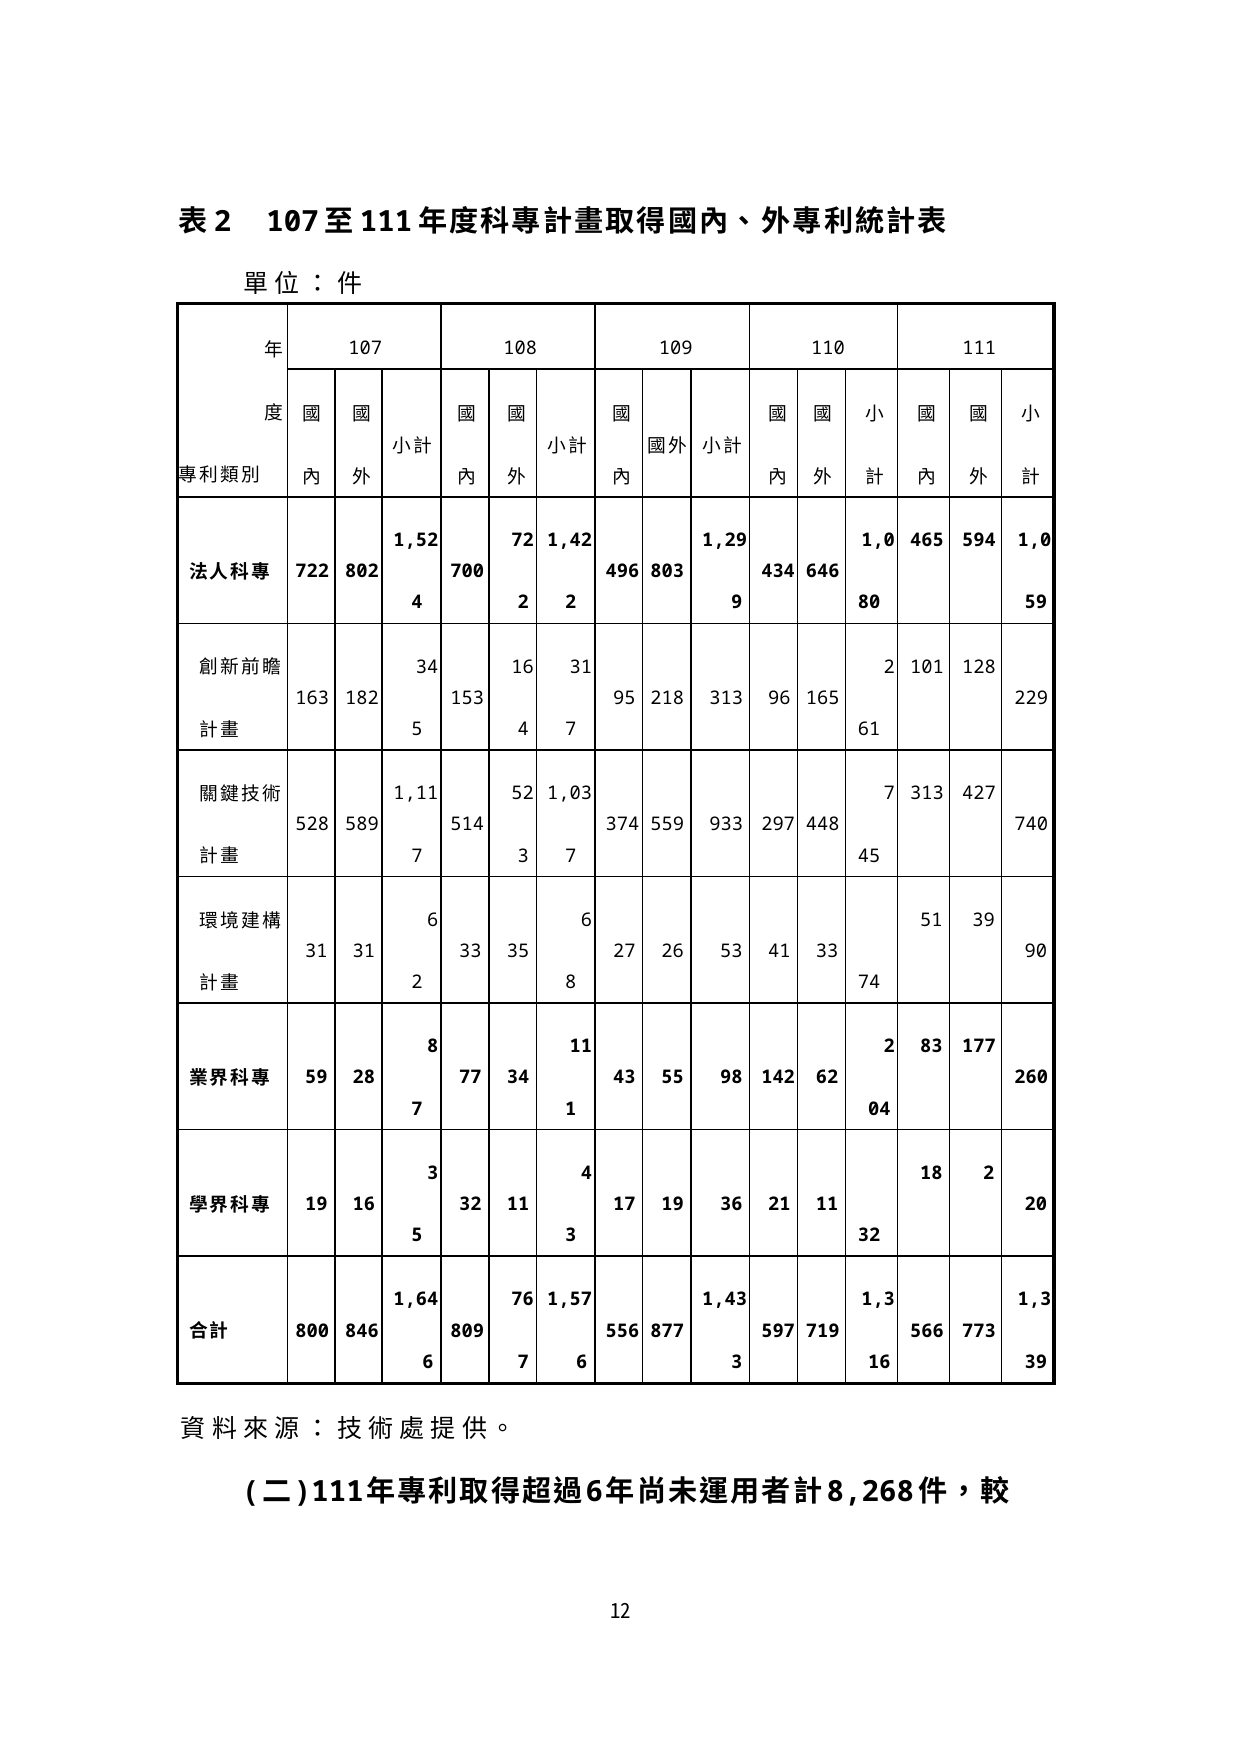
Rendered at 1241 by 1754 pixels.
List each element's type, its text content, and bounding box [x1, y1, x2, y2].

table_cell 1,646 [383, 1257, 440, 1382]
table_cell 128 [950, 624, 1001, 749]
table_cell 小計 [1002, 370, 1052, 496]
table_cell 218 [643, 624, 690, 749]
table_cell 809 [442, 1257, 488, 1382]
table_cell 514 [442, 751, 488, 876]
table_cell 國外 [490, 370, 536, 496]
table_cell 國外 [798, 370, 845, 496]
table_cell 11 [490, 1130, 536, 1255]
table_cell 31 [288, 877, 334, 1002]
table_cell 11 [798, 1130, 845, 1255]
table_cell 153 [442, 624, 488, 749]
table_cell 90 [1002, 877, 1052, 1002]
table_cell 關鍵技術計畫 [179, 751, 287, 876]
table_cell 719 [798, 1257, 845, 1382]
table_cell 87 [383, 1004, 440, 1129]
table_header 108 [442, 305, 594, 368]
table_cell 773 [950, 1257, 1001, 1382]
table_cell 學界科專 [179, 1130, 287, 1255]
table_cell 16 [336, 1130, 381, 1255]
table_cell 523 [490, 751, 536, 876]
table_cell 177 [950, 1004, 1001, 1129]
table_cell 589 [336, 751, 381, 876]
table_cell 55 [643, 1004, 690, 1129]
table_cell 34 [490, 1004, 536, 1129]
table_cell 1,316 [846, 1257, 897, 1382]
table_cell 39 [950, 877, 1001, 1002]
table_cell 53 [692, 877, 749, 1002]
table_cell 創新前瞻計畫 [179, 624, 287, 749]
table_cell 36 [692, 1130, 749, 1255]
table_cell 297 [750, 751, 797, 876]
table_cell 31 [336, 877, 381, 1002]
table_cell 33 [442, 877, 488, 1002]
table_cell 68 [537, 877, 594, 1002]
table_cell 國外 [643, 370, 690, 496]
table_cell 313 [692, 624, 749, 749]
table_cell 800 [288, 1257, 334, 1382]
table_cell 32 [442, 1130, 488, 1255]
table_cell 528 [288, 751, 334, 876]
table_cell 19 [288, 1130, 334, 1255]
table_cell 1,117 [383, 751, 440, 876]
table_cell 317 [537, 624, 594, 749]
table_cell 41 [750, 877, 797, 1002]
table_cell 594 [950, 498, 1001, 622]
table_cell 小計 [846, 370, 897, 496]
text 表2 107至111年度科專計畫取得國內、外專利統計表 單位：件 [174, 177, 1063, 302]
table_cell 33 [798, 877, 845, 1002]
table_cell 229 [1002, 624, 1052, 749]
table_cell 313 [898, 751, 949, 876]
table_cell 2 [950, 1130, 1001, 1255]
table_cell 法人科專 [179, 498, 287, 622]
table_cell 722 [490, 498, 536, 622]
table_cell 566 [898, 1257, 949, 1382]
table_cell 877 [643, 1257, 690, 1382]
table_cell 802 [336, 498, 381, 622]
table_cell 21 [750, 1130, 797, 1255]
table_cell 小計 [692, 370, 749, 496]
table_cell 164 [490, 624, 536, 749]
table_header 111 [898, 305, 1052, 368]
table_cell 740 [1002, 751, 1052, 876]
table_cell 1,080 [846, 498, 897, 622]
table_cell 國內 [596, 370, 642, 496]
table_cell 96 [750, 624, 797, 749]
table_cell 559 [643, 751, 690, 876]
table_cell 260 [1002, 1004, 1052, 1129]
table_cell 646 [798, 498, 845, 622]
table_cell 43 [537, 1130, 594, 1255]
table_cell 35 [490, 877, 536, 1002]
table_cell 722 [288, 498, 334, 622]
table_cell 合計 [179, 1257, 287, 1382]
table_header 109 [596, 305, 749, 368]
table_cell 35 [383, 1130, 440, 1255]
table_cell 28 [336, 1004, 381, 1129]
table_header 107 [288, 305, 440, 368]
table_cell 19 [643, 1130, 690, 1255]
table_cell 101 [898, 624, 949, 749]
table_cell 434 [750, 498, 797, 622]
table_cell 427 [950, 751, 1001, 876]
table_cell 345 [383, 624, 440, 749]
table_cell 700 [442, 498, 488, 622]
table_cell 1,299 [692, 498, 749, 622]
table_cell 846 [336, 1257, 381, 1382]
text (二)111年專利取得超過6年尚未運用者計8,268件，較 [236, 1447, 1063, 1510]
table_cell 83 [898, 1004, 949, 1129]
table_cell 1,433 [692, 1257, 749, 1382]
table_cell 111 [537, 1004, 594, 1129]
table_cell 國內 [750, 370, 797, 496]
table_cell 1,059 [1002, 498, 1052, 622]
table_cell 環境建構計畫 [179, 877, 287, 1002]
table_cell 933 [692, 751, 749, 876]
table_cell 261 [846, 624, 897, 749]
table_cell 182 [336, 624, 381, 749]
table_cell 98 [692, 1004, 749, 1129]
table_cell 國內 [898, 370, 949, 496]
table_cell 國內 [288, 370, 334, 496]
table_cell 165 [798, 624, 845, 749]
text 資料來源：技術處提供。 [172, 1385, 1063, 1447]
table_cell 803 [643, 498, 690, 622]
table_cell 59 [288, 1004, 334, 1129]
table_cell 小計 [537, 370, 594, 496]
table_cell 1,576 [537, 1257, 594, 1382]
table_cell 465 [898, 498, 949, 622]
table_cell 556 [596, 1257, 642, 1382]
table_cell 597 [750, 1257, 797, 1382]
table_cell 國外 [950, 370, 1001, 496]
table_header 110 [750, 305, 897, 368]
table_header 年度 專利類別 [179, 305, 287, 496]
table_cell 163 [288, 624, 334, 749]
table_cell 767 [490, 1257, 536, 1382]
table_cell 1,422 [537, 498, 594, 622]
table_cell 20 [1002, 1130, 1052, 1255]
table_cell 18 [898, 1130, 949, 1255]
table_cell 1,339 [1002, 1257, 1052, 1382]
table_cell 77 [442, 1004, 488, 1129]
table_cell 17 [596, 1130, 642, 1255]
table_cell 43 [596, 1004, 642, 1129]
table_cell 95 [596, 624, 642, 749]
table_cell 1,524 [383, 498, 440, 622]
table_cell 142 [750, 1004, 797, 1129]
table_cell 32 [846, 1130, 897, 1255]
table_cell 小計 [383, 370, 440, 496]
table_cell 448 [798, 751, 845, 876]
table_cell 496 [596, 498, 642, 622]
table_cell 26 [643, 877, 690, 1002]
table_cell 204 [846, 1004, 897, 1129]
table_cell 1,037 [537, 751, 594, 876]
table_cell 51 [898, 877, 949, 1002]
table_cell 國內 [442, 370, 488, 496]
table_cell 62 [383, 877, 440, 1002]
table_cell 745 [846, 751, 897, 876]
table_cell 業界科專 [179, 1004, 287, 1129]
table_cell 27 [596, 877, 642, 1002]
table_cell 374 [596, 751, 642, 876]
table_cell 國外 [336, 370, 381, 496]
table_cell 74 [846, 877, 897, 1002]
table_cell 62 [798, 1004, 845, 1129]
